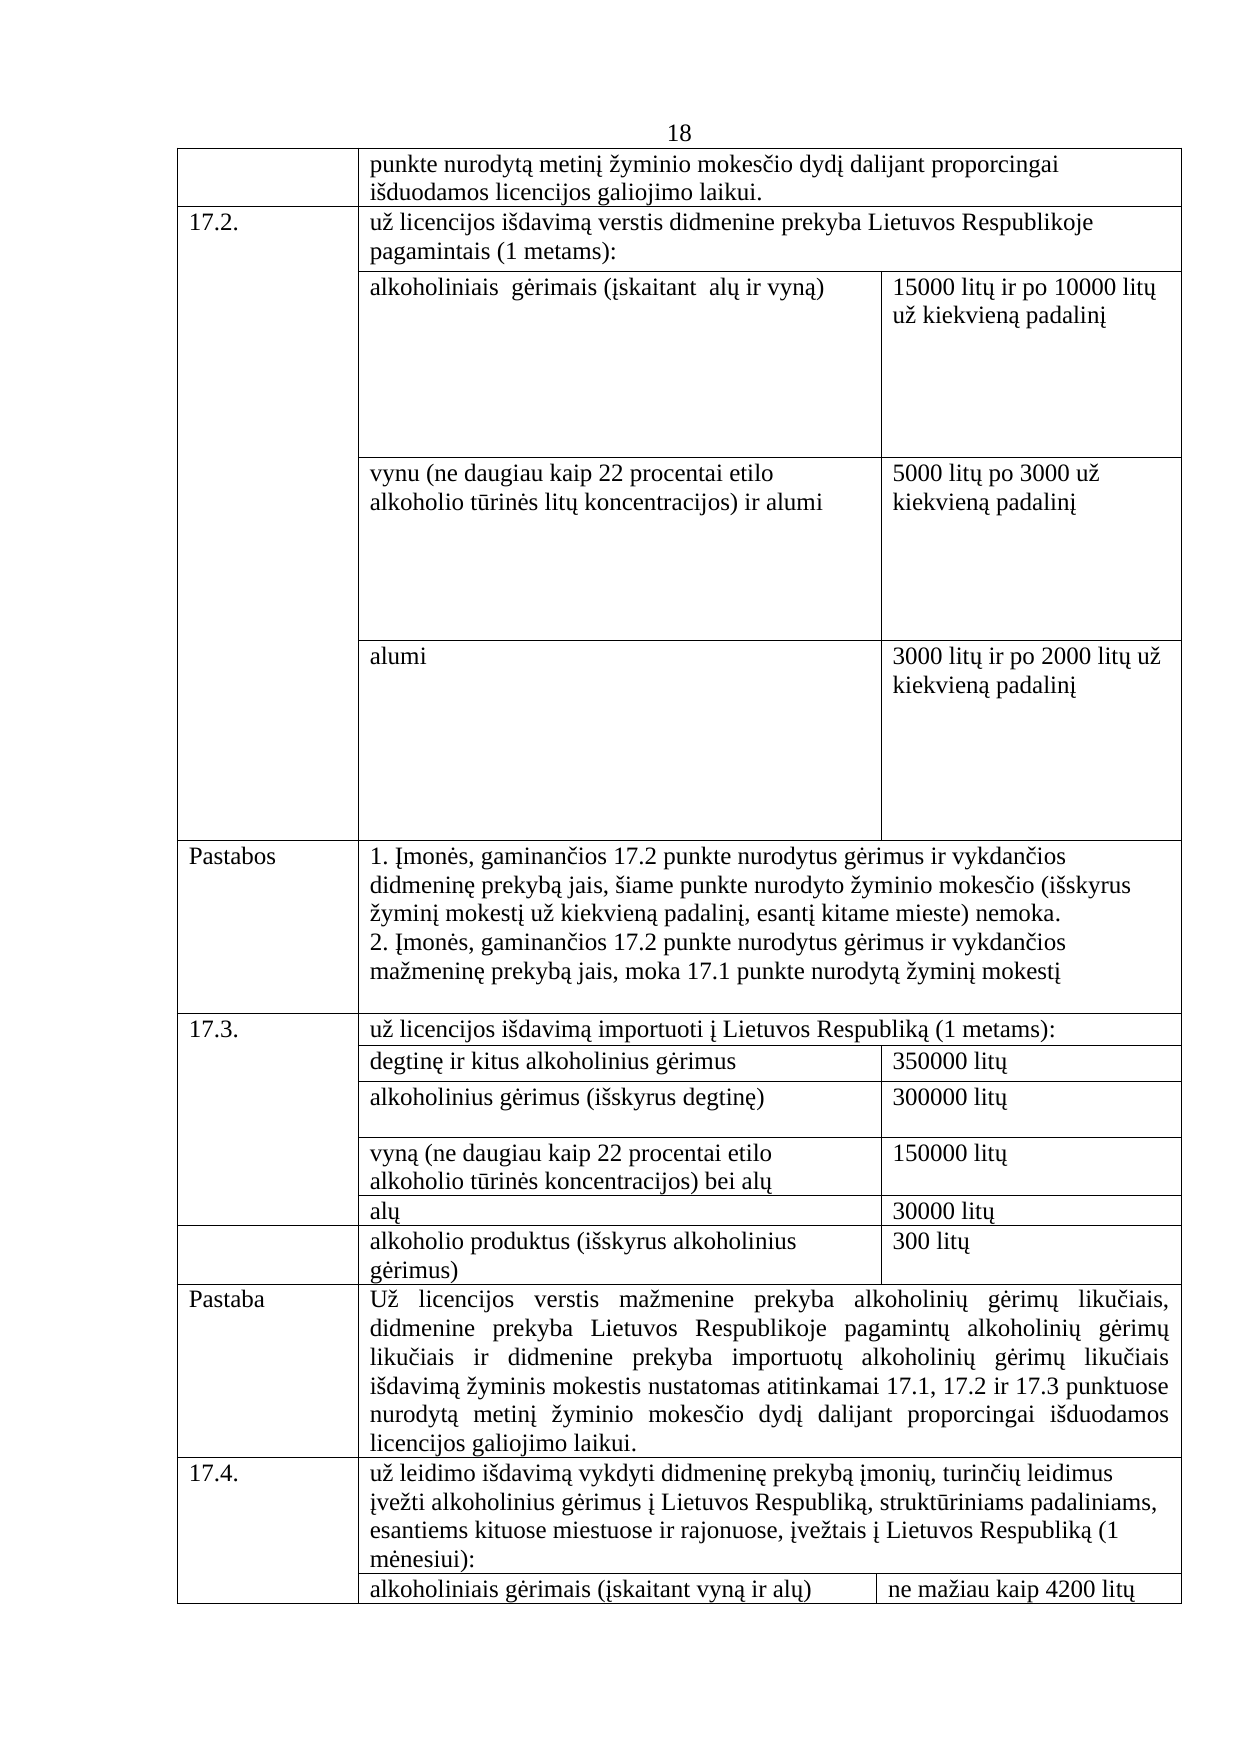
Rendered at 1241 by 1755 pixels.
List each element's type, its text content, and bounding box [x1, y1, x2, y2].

table_cell 3000 litų ir po 2000 litų už kiekvieną padalinį [882, 641, 1181, 840]
table_cell 30000 litų [882, 1196, 1181, 1225]
table_cell ne mažiau kaip 4200 litų [877, 1574, 1181, 1603]
table_cell alkoholiniais gėrimais (įskaitant vyną ir alų) [359, 1574, 876, 1603]
table_cell alumi [359, 641, 881, 840]
table_cell vyną (ne daugiau kaip 22 procentai etilo alkoholio tūrinės koncentracijos) bei alų [359, 1138, 881, 1195]
table_cell [178, 149, 358, 206]
table_cell 5000 litų po 3000 už kiekvieną padalinį [882, 458, 1181, 640]
table_cell [178, 1226, 358, 1283]
table_cell 300000 litų [882, 1082, 1181, 1137]
table_cell alkoholiniais gėrimais (įskaitant alų ir vyną) [359, 272, 881, 457]
table_cell 17.4. [178, 1458, 358, 1603]
table_cell 15000 litų ir po 10000 litų už kiekvieną padalinį [882, 272, 1181, 457]
table_cell alkoholinius gėrimus (išskyrus degtinę) [359, 1082, 881, 1137]
table_cell degtinę ir kitus alkoholinius gėrimus [359, 1046, 881, 1081]
table_cell Už licencijos verstis mažmenine prekyba alkoholinių gėrimų likučiais, didmenine prekyba Lietuvos Respublikoje pagamintų alkoholinių gėrimų likučiais ir didmenine prekyba importuotų alkoholinių gėrimų likučiais išdavimą žyminis mokestis nustatomas atitinkamai 17.1, 17.2 ir 17.3 punktuose nurodytą metinį žyminio mokesčio dydį dalijant proporcingai išduodamos licencijos galiojimo laikui. [359, 1285, 1181, 1457]
table_cell 350000 litų [882, 1046, 1181, 1081]
table_cell punkte nurodytą metinį žyminio mokesčio dydį dalijant proporcingai išduodamos licencijos galiojimo laikui. [359, 149, 1181, 206]
table_cell Pastabos [178, 841, 358, 1013]
table_cell už leidimo išdavimą vykdyti didmeninę prekybą įmonių, turinčių leidimus įvežti alkoholinius gėrimus į Lietuvos Respubliką, struktūriniams padaliniams, esantiems kituose miestuose ir rajonuose, įvežtais į Lietuvos Respubliką (1 mėnesiui): [359, 1458, 1181, 1573]
table_cell vynu (ne daugiau kaip 22 procentai etilo alkoholio tūrinės litų koncentracijos) ir alumi [359, 458, 881, 640]
table_cell 1. Įmonės, gaminančios 17.2 punkte nurodytus gėrimus ir vykdančios didmeninę prekybą jais, šiame punkte nurodyto žyminio mokesčio (išskyrus žyminį mokestį už kiekvieną padalinį, esantį kitame mieste) nemoka. 2. Įmonės, gaminančios 17.2 punkte nurodytus gėrimus ir vykdančios mažmeninę prekybą jais, moka 17.1 punkte nurodytą žyminį mokestį [359, 841, 1181, 1013]
table_cell už licencijos išdavimą verstis didmenine prekyba Lietuvos Respublikoje pagamintais (1 metams): [359, 207, 1181, 271]
table_cell 17.3. [178, 1014, 358, 1225]
table_cell 300 litų [882, 1226, 1181, 1283]
table_cell už licencijos išdavimą importuoti į Lietuvos Respubliką (1 metams): [359, 1014, 1181, 1045]
table_cell alų [359, 1196, 881, 1225]
table_cell Pastaba [178, 1285, 358, 1457]
table_cell 150000 litų [882, 1138, 1181, 1195]
table_cell 17.2. [178, 207, 358, 840]
table_cell alkoholio produktus (išskyrus alkoholinius gėrimus) [359, 1226, 881, 1283]
